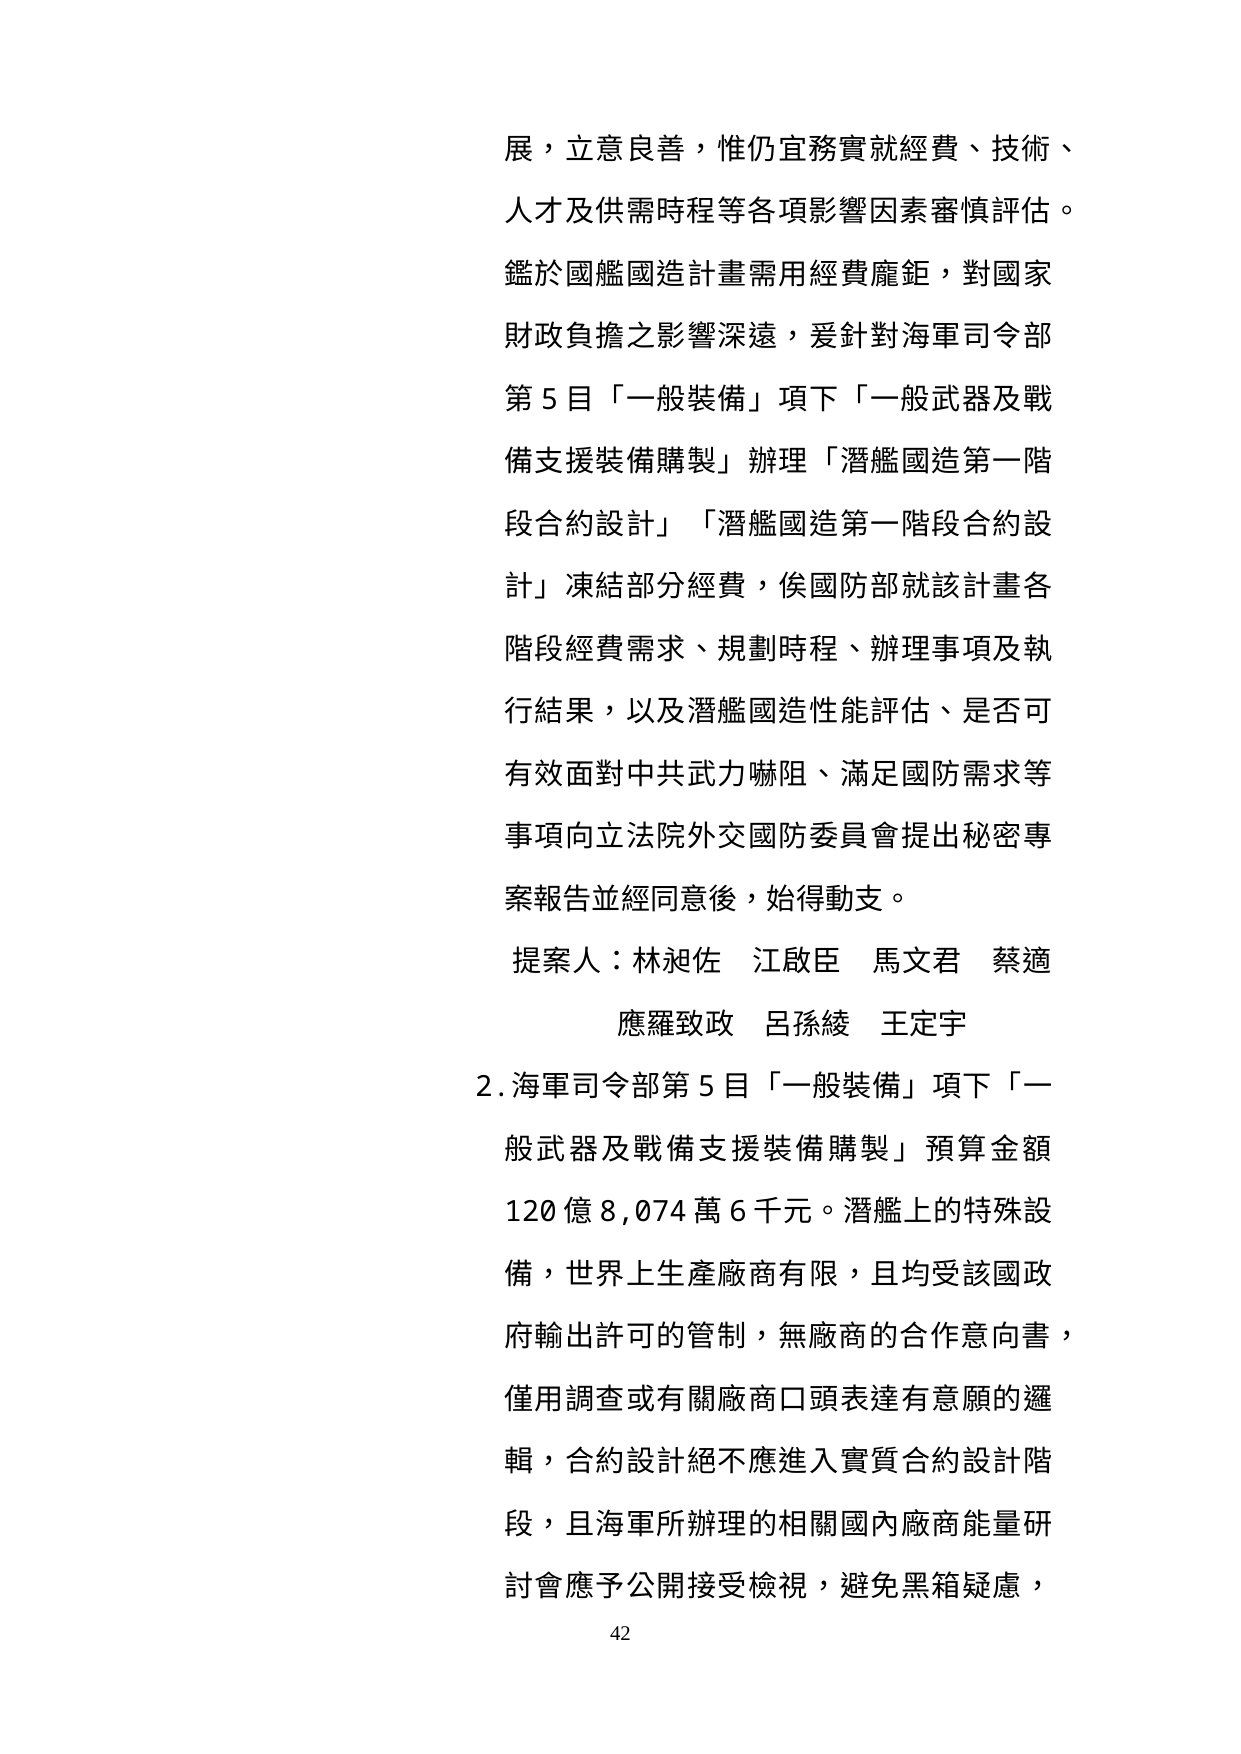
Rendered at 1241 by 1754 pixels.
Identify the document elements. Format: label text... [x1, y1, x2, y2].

text 提案人：林昶佐 江啟臣 馬文君 蔡適應羅致政 呂孫綾 王定宇 [512, 917, 1053, 1042]
text 1.106年度海軍司令部計編列「潛艦國造第一階段合約設計」第2年度「一般武器及戰備支援裝備購製」及「採購及外購軍品作業費」兩部分共7億9,774萬3千元，惟該等期潛艦國造計畫除所需經費龐鉅外，亦涉及若干關鍵技術需倚賴他國、國內相關技術人才是否足夠支援及製造時程與性能能否應合軍需等問題，於資源投入前允應審慎評估。國防部海軍司令部於105年度提出「潛艦國造第一階段合約設計」案，希能於108年度獲得潛艦之「設計藍圖」及「技術移轉」，計需29億9,770萬8千元，其第二階段—潛艦建造(規劃完成原型艦乙艘) 所需預算及時程尚待「另行規劃」，爰無從知悉全案之經費需求，而在實作上面臨之困難，國防部亦坦承計有柴油主機、主發電機、空氣淨化系統、逃生系統、消磁系統及陰極防蝕系統等6大關鍵系統無法由國內自行研發製造；另國內船廠特殊專業建造技術不足部分，尚需「自力提升相關工技能量或聘請國外專業技術人員來台指導」，且「國內對關鍵性系統整合，仍待整合提升」。我國如欲自製潛艦，部分關鍵技術需賴外國協助，然在潛艦係初次嘗試國造情況下，國內有無足夠已具備相關技術基礎或經驗之人才支援，以利自行研製所需配備或於製造過程中進行技術學習及移轉，恐有疑慮；又該等精密機艦之建造涉及多種系統設備之整合，從規劃設計到製造完成往往需耗時多年。綜上，國防部對潛艦購置需求欲採國造方式以達國防自主帶動國內相關產業發展，立意良善，惟仍宜務實就經費、技術、人才及供需時程等各項影響因素審慎評估。鑑於國艦國造計畫需用經費龐鉅，對國家財政負擔之影響深遠，爰針對海軍司令部第5目「一般裝備」項下「一般武器及戰備支援裝備購製」辦理「潛艦國造第一階段合約設計」「潛艦國造第一階段合約設計」凍結部分經費，俟國防部就該計畫各階段經費需求、規劃時程、辦理事項及執行結果，以及潛艦國造性能評估、是否可有效面對中共武力嚇阻、滿足國防需求等事項向立法院外交國防委員會提出秘密專案報告並經同意後，始得動支。 [475, 105, 1053, 917]
text 2.海軍司令部第5目「一般裝備」項下「一般武器及戰備支援裝備購製」預算金額120億8,074萬6千元。潛艦上的特殊設備，世界上生產廠商有限，且均受該國政府輸出許可的管制，無廠商的合作意向書，僅用調查或有關廠商口頭表達有意願的邏輯，合約設計絕不應進入實質合約設計階段，且海軍所辦理的相關國內廠商能量研討會應予公開接受檢視，避免黑箱疑慮，另經查海軍合約設計作業期程應可以年度為階段，然均非以年度為節點，允應檢討或調整，立法院預算中心亦提出「關鍵技術需倚賴他國、國內相關技術人才是否足夠支援及製造時程與性能能否應合軍需等問題」，允應於資源投入前允應審慎評估。爰凍結部分經費，俟國防部向立法院外交及國防委員會提出「合約設計風險評估及專案管理期程暨作法」秘密專案報告並經同意後，始得動支。 [475, 1042, 1053, 1605]
